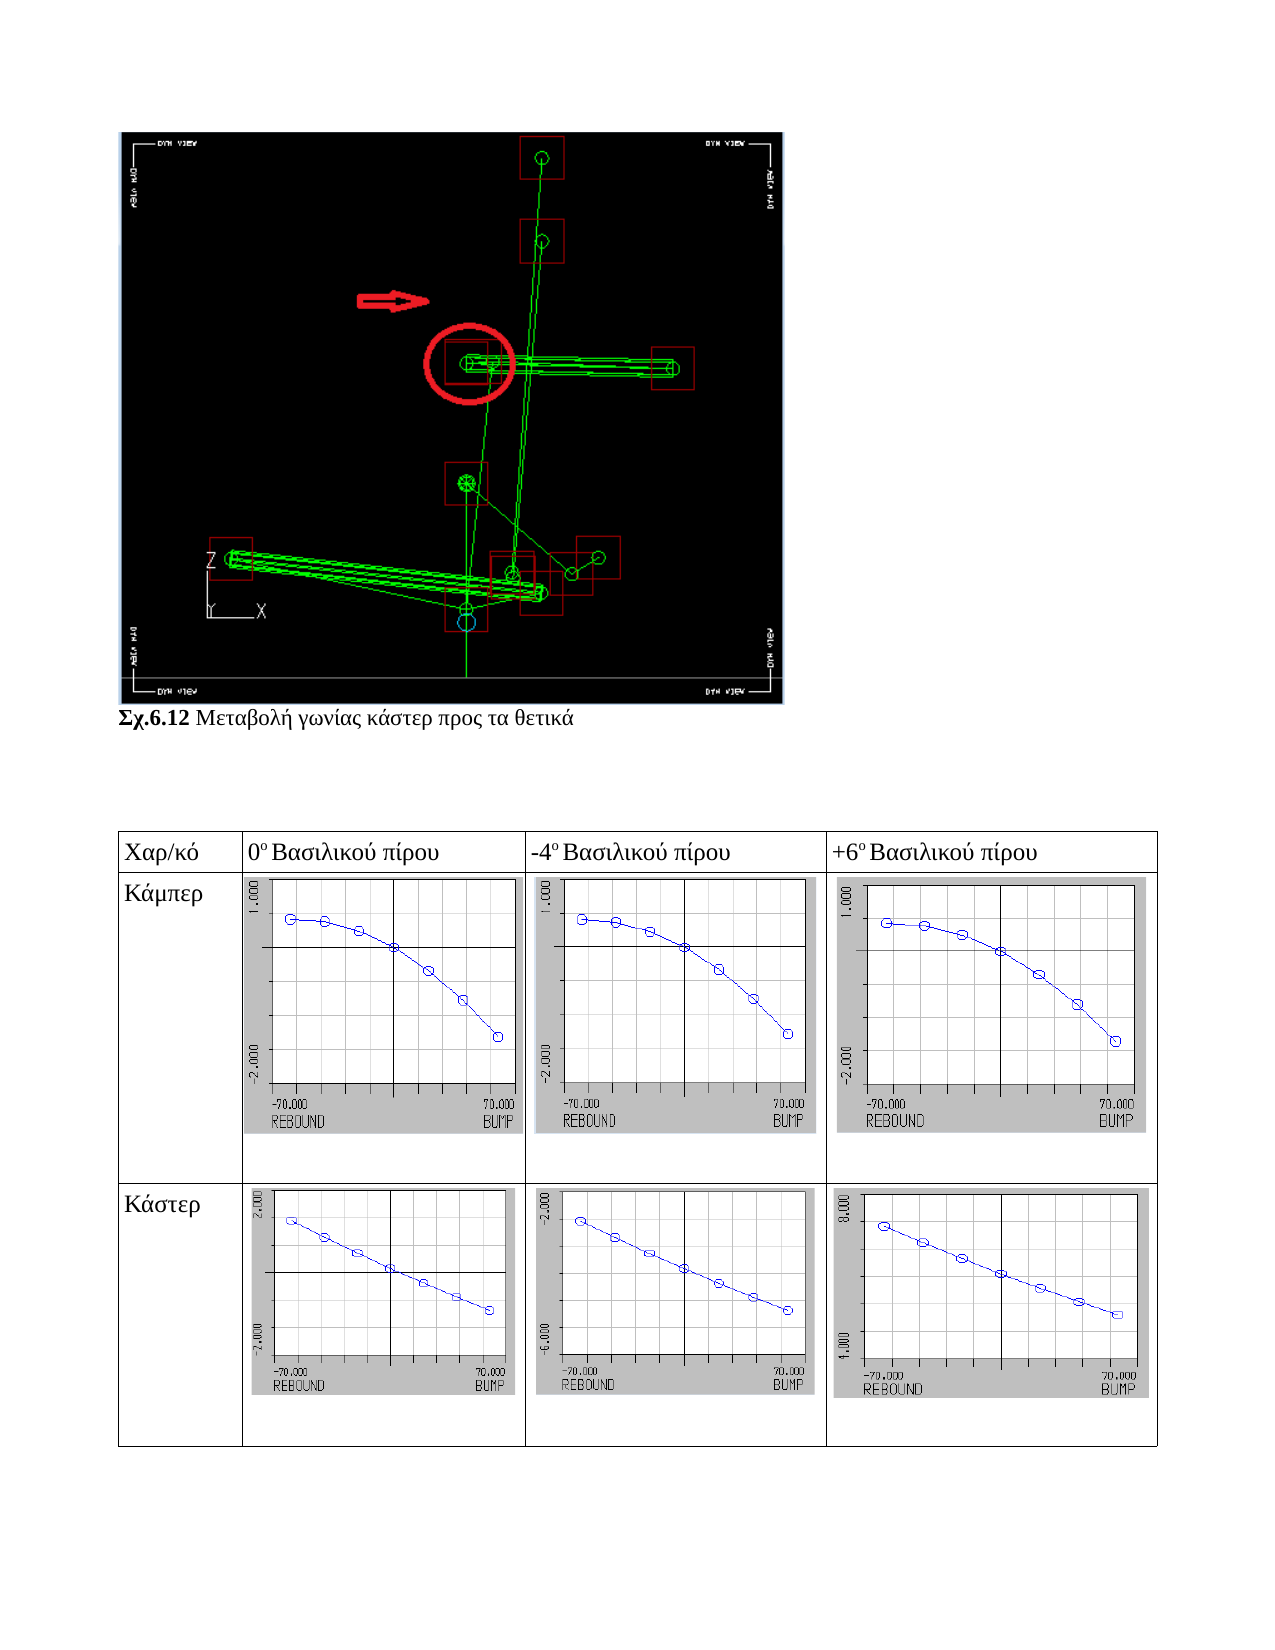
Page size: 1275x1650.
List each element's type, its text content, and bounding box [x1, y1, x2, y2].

picture [118, 132, 785, 705]
table_header +6ο Βασιλικού πίρου [827, 832, 1157, 872]
table_header -4ο Βασιλικού πίρου [526, 832, 826, 872]
table_cell [827, 873, 1157, 1183]
table_cell [526, 873, 826, 1183]
table_cell [827, 1184, 1157, 1446]
table_cell [243, 1184, 525, 1446]
table_cell [243, 873, 525, 1183]
picture [251, 1188, 516, 1395]
picture [833, 1188, 1149, 1398]
table_cell [526, 1184, 826, 1446]
table_cell Κάμπερ [119, 873, 242, 1183]
table_header Χαρ/κό [119, 832, 242, 872]
table_cell Κάστερ [119, 1184, 242, 1446]
text Σχ.6.12 Μεταβολή γωνίας κάστερ προς τα θετικά [118, 705, 784, 731]
picture [243, 877, 524, 1134]
picture [534, 877, 817, 1134]
table_header 0ο Βασιλικού πίρου [243, 832, 525, 872]
picture [536, 1188, 815, 1395]
picture [836, 877, 1147, 1133]
